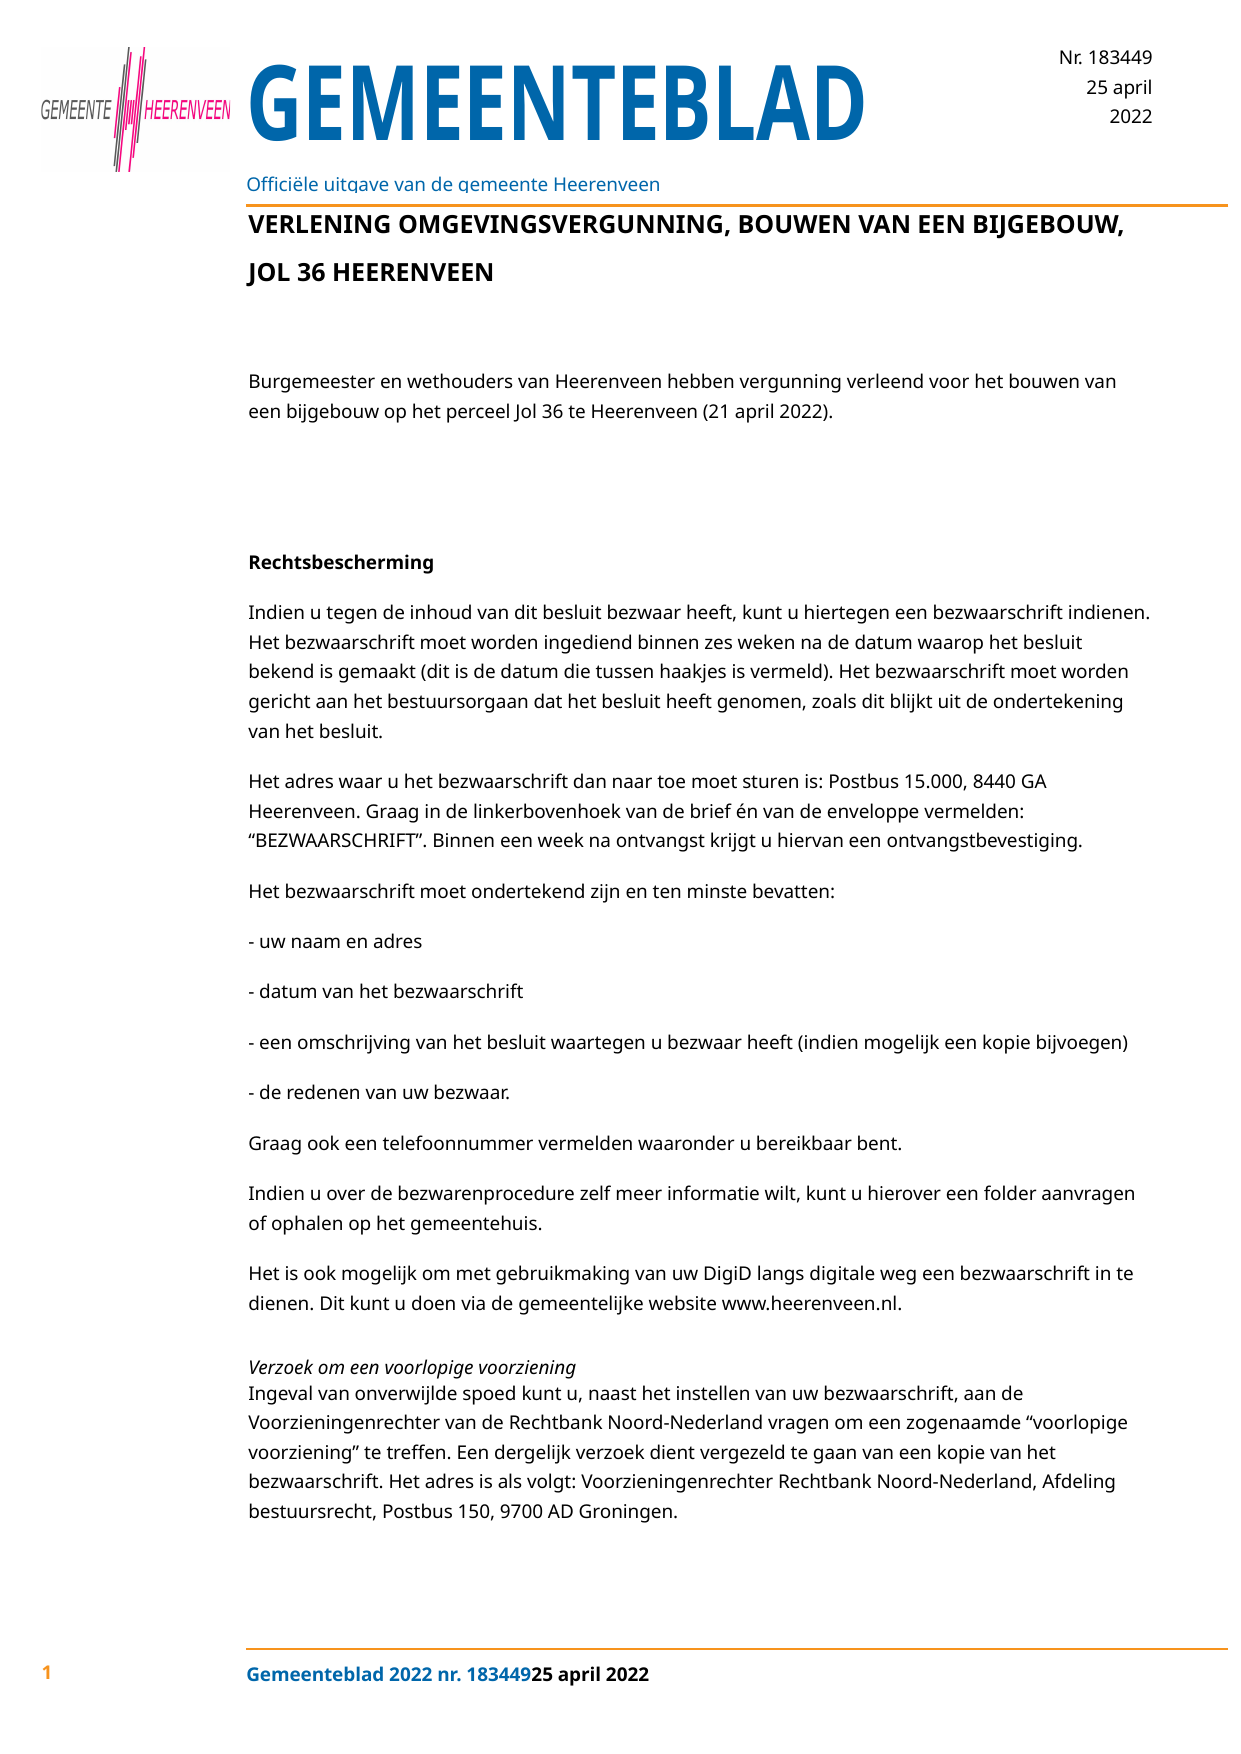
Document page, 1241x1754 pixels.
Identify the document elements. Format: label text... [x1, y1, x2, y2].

text Het bezwaarschrift moet ondertekend zijn en ten minste bevatten: [248, 878, 1152, 904]
text Indien u over de bezwarenprocedure zelf meer informatie wilt, kunt u hierover een folder aanvragen of ophalen op het gemeentehuis. [248, 1180, 1152, 1236]
text Het adres waar u het bezwaarschrift dan naar toe moet sturen is: Postbus 15.000, 8440 GA Heerenveen. Graag in de linkerbovenhoek van de brief én van de enveloppe vermelden: “BEZWAARSCHRIFT”. Binnen een week na ontvangst krijgt u hiervan een ontvangstbevestiging. [248, 768, 1152, 853]
text Het is ook mogelijk om met gebruikmaking van uw DigiD langs digitale weg een bezwaarschrift in te dienen. Dit kunt u doen via de gemeentelijke website www.heerenveen.nl. [248, 1260, 1152, 1316]
picture [41, 47, 231, 172]
text - de redenen van uw bezwaar. [248, 1079, 1152, 1105]
text VERLENING OMGEVINGSVERGUNNING, BOUWEN VAN EEN BIJGEBOUW, JOL 36 HEERENVEEN [248, 207, 1152, 288]
text - uw naam en adres [248, 928, 1152, 954]
text Indien u tegen de inhoud van dit besluit bezwaar heeft, kunt u hiertegen een bezwaarschrift indienen. Het bezwaarschrift moet worden ingediend binnen zes weken na de datum waarop het besluit bekend is gemaakt (dit is de datum die tussen haakjes is vermeld). Het bezwaarschrift moet worden gericht aan het bestuursorgaan dat het besluit heeft genomen, zoals dit blijkt uit de ondertekening van het besluit. [248, 599, 1152, 744]
text Ingeval van onverwijlde spoed kunt u, naast het instellen van uw bezwaarschrift, aan de Voorzieningenrechter van de Rechtbank Noord-Nederland vragen om een zogenaamde “voorlopige voorziening” te treffen. Een dergelijk verzoek dient vergezeld te gaan van een kopie van het bezwaarschrift. Het adres is als volgt: Voorzieningenrechter Rechtbank Noord-Nederland, Afdeling bestuursrecht, Postbus 150, 9700 AD Groningen. [248, 1380, 1152, 1524]
text Graag ook een telefoonnummer vermelden waaronder u bereikbaar bent. [248, 1130, 1152, 1156]
text - datum van het bezwaarschrift [248, 979, 1152, 1004]
text Verzoek om een voorlopige voorziening [248, 1354, 1152, 1380]
text Burgemeester en wethouders van Heerenveen hebben vergunning verleend voor het bouwen van een bijgebouw op het perceel Jol 36 te Heerenveen (21 april 2022). [248, 368, 1152, 424]
text - een omschrijving van het besluit waartegen u bezwaar heeft (indien mogelijk een kopie bijvoegen) [248, 1029, 1152, 1055]
text Rechtsbescherming [248, 549, 1152, 575]
